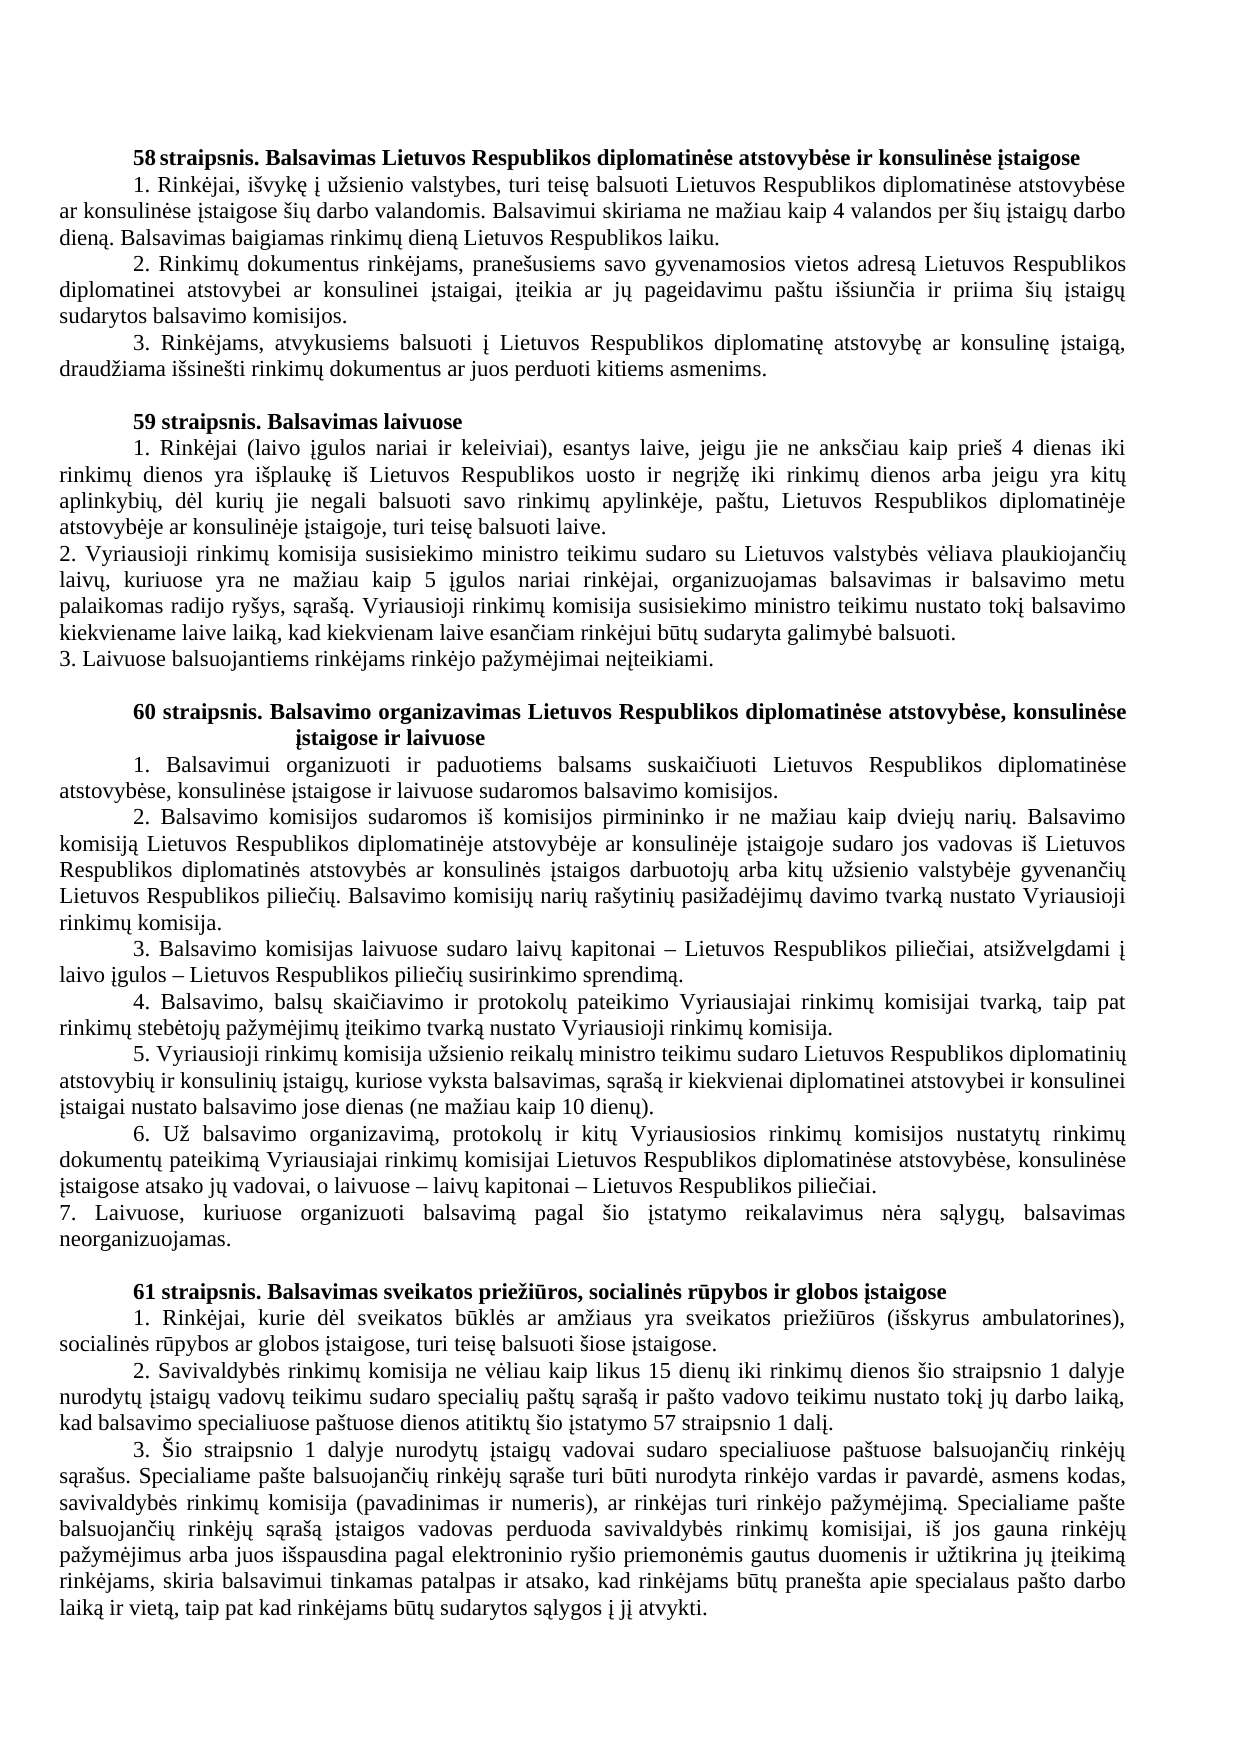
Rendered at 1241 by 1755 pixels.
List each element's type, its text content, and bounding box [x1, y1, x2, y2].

text 61 straipsnis. Balsavimas sveikatos priežiūros, socialinės rūpybos ir globos įstaigose [133, 1278, 1127, 1304]
text 1. Rinkėjai, išvykę į užsienio valstybes, turi teisę balsuoti Lietuvos Respublikos diplomatinėse atstovybėse ar konsulinėse įstaigose šių darbo valandomis. Balsavimui skiriama ne mažiau kaip 4 valandos per šių įstaigų darbo dieną. Balsavimas baigiamas rinkimų dieną Lietuvos Respublikos laiku. [59, 171, 1127, 250]
text 2. Rinkimų dokumentus rinkėjams, pranešusiems savo gyvenamosios vietos adresą Lietuvos Respublikos diplomatinei atstovybei ar konsulinei įstaigai, įteikia ar jų pageidavimu paštu išsiunčia ir priima šių įstaigų sudarytos balsavimo komisijos. [59, 250, 1127, 329]
text 1. Rinkėjai (laivo įgulos nariai ir keleiviai), esantys laive, jeigu jie ne anksčiau kaip prieš 4 dienas iki rinkimų dienos yra išplaukę iš Lietuvos Respublikos uosto ir negrįžę iki rinkimų dienos arba jeigu yra kitų aplinkybių, dėl kurių jie negali balsuoti savo rinkimų apylinkėje, paštu, Lietuvos Respublikos diplomatinėje atstovybėje ar konsulinėje įstaigoje, turi teisę balsuoti laive. [59, 434, 1127, 540]
text 7. Laivuose, kuriuose organizuoti balsavimą pagal šio įstatymo reikalavimus nėra sąlygų, balsavimas neorganizuojamas. [59, 1199, 1127, 1251]
text 4. Balsavimo, balsų skaičiavimo ir protokolų pateikimo Vyriausiajai rinkimų komisijai tvarką, taip pat rinkimų stebėtojų pažymėjimų įteikimo tvarką nustato Vyriausioji rinkimų komisija. [59, 988, 1127, 1041]
text 3. Balsavimo komisijas laivuose sudaro laivų kapitonai – Lietuvos Respublikos piliečiai, atsižvelgdami į laivo įgulos – Lietuvos Respublikos piliečių susirinkimo sprendimą. [59, 935, 1127, 988]
text 3. Laivuose balsuojantiems rinkėjams rinkėjo pažymėjimai neįteikiami. [59, 645, 1127, 672]
text 6. Už balsavimo organizavimą, protokolų ir kitų Vyriausiosios rinkimų komisijos nustatytų rinkimų dokumentų pateikimą Vyriausiajai rinkimų komisijai Lietuvos Respublikos diplomatinėse atstovybėse, konsulinėse įstaigose atsako jų vadovai, o laivuose – laivų kapitonai – Lietuvos Respublikos piliečiai. [59, 1119, 1127, 1199]
text 2. Savivaldybės rinkimų komisija ne vėliau kaip likus 15 dienų iki rinkimų dienos šio straipsnio 1 dalyje nurodytų įstaigų vadovų teikimu sudaro specialių paštų sąrašą ir pašto vadovo teikimu nustato tokį jų darbo laiką, kad balsavimo specialiuose paštuose dienos atitiktų šio įstatymo 57 straipsnio 1 dalį. [59, 1357, 1127, 1436]
text 1. Balsavimui organizuoti ir paduotiems balsams suskaičiuoti Lietuvos Respublikos diplomatinėse atstovybėse, konsulinėse įstaigose ir laivuose sudaromos balsavimo komisijos. [59, 751, 1127, 803]
text 2. Vyriausioji rinkimų komisija susisiekimo ministro teikimu sudaro su Lietuvos valstybės vėliava plaukiojančių laivų, kuriuose yra ne mažiau kaip 5 įgulos nariai rinkėjai, organizuojamas balsavimas ir balsavimo metu palaikomas radijo ryšys, sąrašą. Vyriausioji rinkimų komisija susisiekimo ministro teikimu nustato tokį balsavimo kiekviename laive laiką, kad kiekvienam laive esančiam rinkėjui būtų sudaryta galimybė balsuoti. [59, 540, 1127, 645]
text 3. Rinkėjams, atvykusiems balsuoti į Lietuvos Respublikos diplomatinę atstovybę ar konsulinę įstaigą, draudžiama išsinešti rinkimų dokumentus ar juos perduoti kitiems asmenims. [59, 329, 1127, 382]
text 58 straipsnis. Balsavimas Lietuvos Respublikos diplomatinėse atstovybėse ir konsulinėse įstaigose [133, 144, 1127, 171]
text 5. Vyriausioji rinkimų komisija užsienio reikalų ministro teikimu sudaro Lietuvos Respublikos diplomatinių atstovybių ir konsulinių įstaigų, kuriose vyksta balsavimas, sąrašą ir kiekvienai diplomatinei atstovybei ir konsulinei įstaigai nustato balsavimo jose dienas (ne mažiau kaip 10 dienų). [59, 1041, 1127, 1119]
text 60 straipsnis. Balsavimo organizavimas Lietuvos Respublikos diplomatinėse atstovybėse, konsulinėse įstaigose ir laivuose [133, 698, 1127, 751]
text 3. Šio straipsnio 1 dalyje nurodytų įstaigų vadovai sudaro specialiuose paštuose balsuojančių rinkėjų sąrašus. Specialiame pašte balsuojančių rinkėjų sąraše turi būti nurodyta rinkėjo vardas ir pavardė, asmens kodas, savivaldybės rinkimų komisija (pavadinimas ir numeris), ar rinkėjas turi rinkėjo pažymėjimą. Specialiame pašte balsuojančių rinkėjų sąrašą įstaigos vadovas perduoda savivaldybės rinkimų komisijai, iš jos gauna rinkėjų pažymėjimus arba juos išspausdina pagal elektroninio ryšio priemonėmis gautus duomenis ir užtikrina jų įteikimą rinkėjams, skiria balsavimui tinkamas patalpas ir atsako, kad rinkėjams būtų pranešta apie specialaus pašto darbo laiką ir vietą, taip pat kad rinkėjams būtų sudarytos sąlygos į jį atvykti. [59, 1436, 1127, 1620]
text 1. Rinkėjai, kurie dėl sveikatos būklės ar amžiaus yra sveikatos priežiūros (išskyrus ambulatorines), socialinės rūpybos ar globos įstaigose, turi teisę balsuoti šiose įstaigose. [59, 1304, 1127, 1357]
text 2. Balsavimo komisijos sudaromos iš komisijos pirmininko ir ne mažiau kaip dviejų narių. Balsavimo komisiją Lietuvos Respublikos diplomatinėje atstovybėje ar konsulinėje įstaigoje sudaro jos vadovas iš Lietuvos Respublikos diplomatinės atstovybės ar konsulinės įstaigos darbuotojų arba kitų užsienio valstybėje gyvenančių Lietuvos Respublikos piliečių. Balsavimo komisijų narių rašytinių pasižadėjimų davimo tvarką nustato Vyriausioji rinkimų komisija. [59, 803, 1127, 935]
text 59 straipsnis. Balsavimas laivuose [59, 408, 1127, 434]
